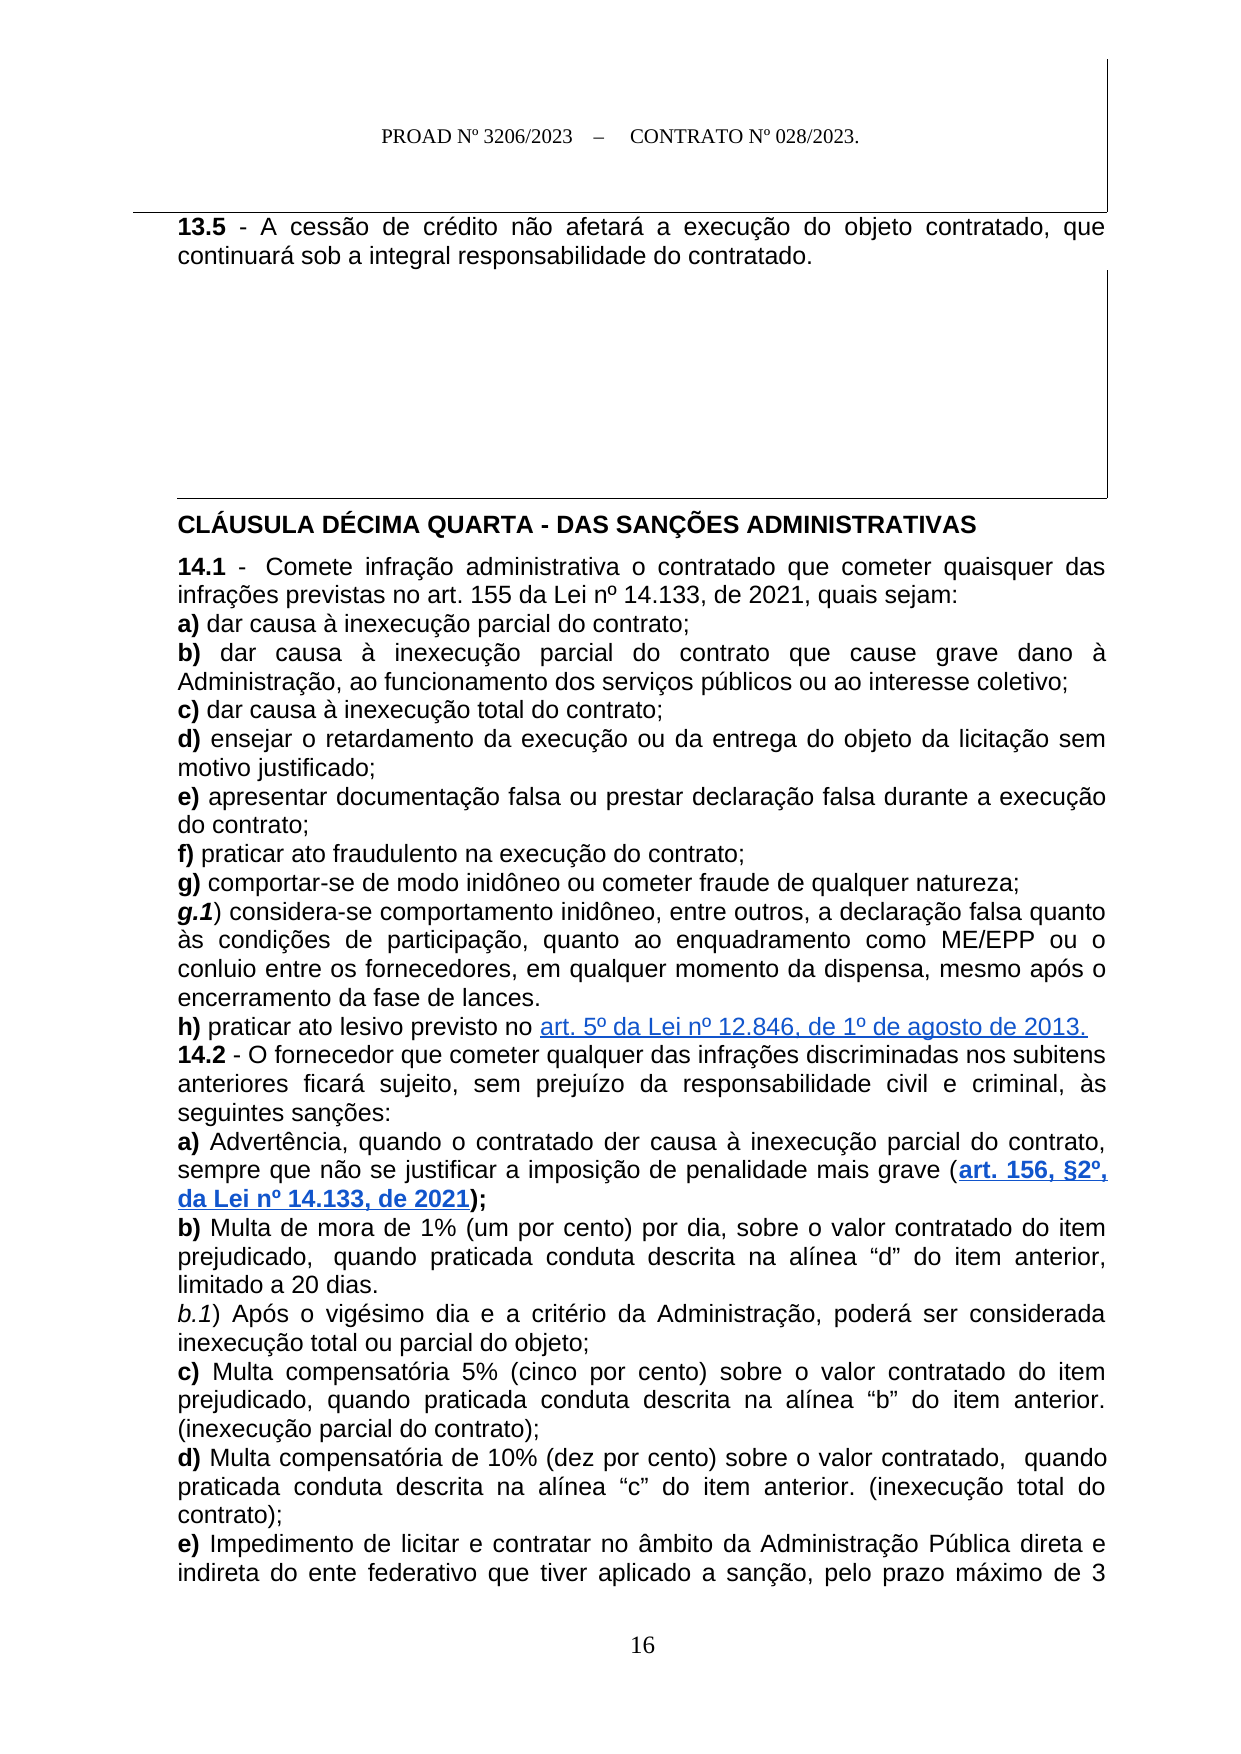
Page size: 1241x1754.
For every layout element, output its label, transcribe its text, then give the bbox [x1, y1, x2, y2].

text h) praticar ato lesivo previsto no art. 5º da Lei nº 12.846, de 1º de agosto de 2013. [177, 1011, 1107, 1040]
text d) Multa compensatória de 10% (dez por cento) sobre o valor contratado, quando praticada conduta descrita na alínea “c” do item anterior. (inexecução total do contrato); [177, 1443, 1107, 1529]
text CLÁUSULA DÉCIMA QUARTA - DAS SANÇÕES ADMINISTRATIVAS [177, 510, 1107, 539]
text c) dar causa à inexecução total do contrato; [177, 695, 1107, 724]
text g) comportar-se de modo inidôneo ou cometer fraude de qualquer natureza; [177, 868, 1107, 896]
text 14.2 - O fornecedor que cometer qualquer das infrações discriminadas nos subitens anteriores ficará sujeito, sem prejuízo da responsabilidade civil e criminal, às seguintes sanções: [177, 1040, 1107, 1126]
text a) dar causa à inexecução parcial do contrato; [177, 609, 1107, 638]
text c) Multa compensatória 5% (cinco por cento) sobre o valor contratado do item prejudicado, quando praticada conduta descrita na alínea “b” do item anterior. (inexecução parcial do contrato); [177, 1356, 1107, 1443]
text 13.5 - A cessão de crédito não afetará a execução do objeto contratado, que continuará sob a integral responsabilidade do contratado. [177, 212, 1107, 270]
text f) praticar ato fraudulento na execução do contrato; [177, 839, 1107, 868]
text e) Impedimento de licitar e contratar no âmbito da Administração Pública direta e indireta do ente federativo que tiver aplicado a sanção, pelo prazo máximo de 3 [177, 1529, 1107, 1586]
text g.1) considera-se comportamento inidôneo, entre outros, a declaração falsa quanto às condições de participação, quanto ao enquadramento como ME/EPP ou o conluio entre os fornecedores, em qualquer momento da dispensa, mesmo após o encerramento da fase de lances. [177, 896, 1107, 1011]
text d) ensejar o retardamento da execução ou da entrega do objeto da licitação sem motivo justificado; [177, 724, 1107, 781]
text e) apresentar documentação falsa ou prestar declaração falsa durante a execução do contrato; [177, 781, 1107, 839]
text a) Advertência, quando o contratado der causa à inexecução parcial do contrato, sempre que não se justificar a imposição de penalidade mais grave (art. 156, §2º, da Lei nº 14.133, de 2021); [177, 1126, 1107, 1213]
text b) dar causa à inexecução parcial do contrato que cause grave dano à Administração, ao funcionamento dos serviços públicos ou ao interesse coletivo; [177, 638, 1107, 695]
text b) Multa de mora de 1% (um por cento) por dia, sobre o valor contratado do item prejudicado, quando praticada conduta descrita na alínea “d” do item anterior, limitado a 20 dias. [177, 1213, 1107, 1299]
text b.1) Após o vigésimo dia e a critério da Administração, poderá ser considerada inexecução total ou parcial do objeto; [177, 1299, 1107, 1356]
text 14.1 - Comete infração administrativa o contratado que cometer quaisquer das infrações previstas no art. 155 da Lei nº 14.133, de 2021, quais sejam: [177, 551, 1107, 609]
